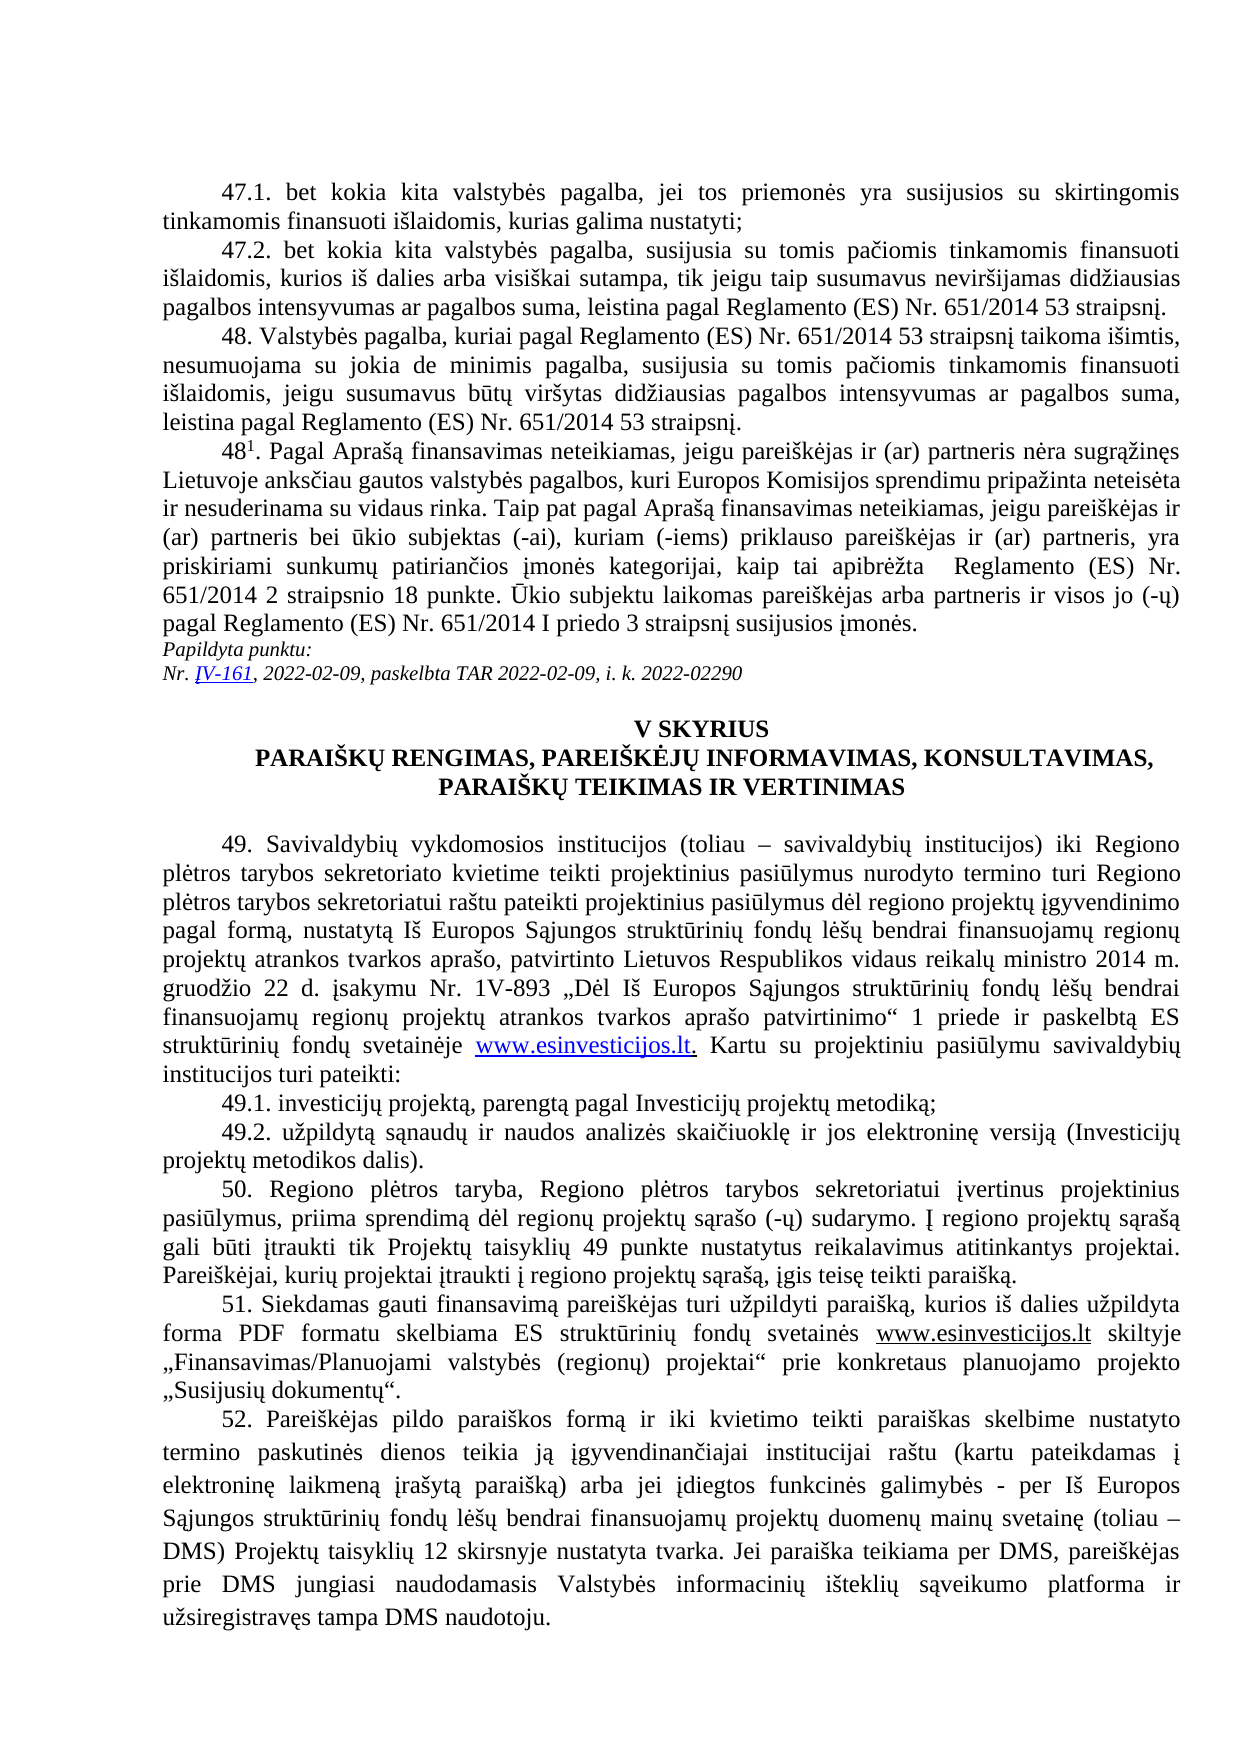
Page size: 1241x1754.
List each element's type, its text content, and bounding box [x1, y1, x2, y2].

text Papildyta punktu: [162, 637, 1181, 661]
text 52. Pareiškėjas pildo paraiškos formą ir iki kvietimo teikti paraiškas skelbime nustatyto termino paskutinės dienos teikia ją įgyvendinančiajai institucijai raštu (kartu pateikdamas į elektroninę laikmeną įrašytą paraišką) arba jei įdiegtos funkcinės galimybės - per Iš Europos Sąjungos struktūrinių fondų lėšų bendrai finansuojamų projektų duomenų mainų svetainę (toliau – DMS) Projektų taisyklių 12 skirsnyje nustatyta tvarka. Jei paraiška teikiama per DMS, pareiškėjas prie DMS jungiasi naudodamasis Valstybės informacinių išteklių sąveikumo platforma ir užsiregistravęs tampa DMS naudotoju. [162, 1404, 1181, 1631]
text 47.2. bet kokia kita valstybės pagalba, susijusia su tomis pačiomis tinkamomis finansuoti išlaidomis, kurios iš dalies arba visiškai sutampa, tik jeigu taip susumavus neviršijamas didžiausias pagalbos intensyvumas ar pagalbos suma, leistina pagal Reglamento (ES) Nr. 651/2014 53 straipsnį. [162, 235, 1181, 321]
text 481. Pagal Aprašą finansavimas neteikiamas, jeigu pareiškėjas ir (ar) partneris nėra sugrąžinęs Lietuvoje anksčiau gautos valstybės pagalbos, kuri Europos Komisijos sprendimu pripažinta neteisėta ir nesuderinama su vidaus rinka. Taip pat pagal Aprašą finansavimas neteikiamas, jeigu pareiškėjas ir (ar) partneris bei ūkio subjektas (-ai), kuriam (-iems) priklauso pareiškėjas ir (ar) partneris, yra priskiriami sunkumų patiriančios įmonės kategorijai, kaip tai apibrėžta Reglamento (ES) Nr. 651/2014 2 straipsnio 18 punkte. Ūkio subjektu laikomas pareiškėjas arba partneris ir visos jo (-ų) pagal Reglamento (ES) Nr. 651/2014 I priedo 3 straipsnį susijusios įmonės. [162, 436, 1181, 637]
text 49.1. investicijų projektą, parengtą pagal Investicijų projektų metodiką; [162, 1088, 1181, 1117]
text 51. Siekdamas gauti finansavimą pareiškėjas turi užpildyti paraišką, kurios iš dalies užpildyta forma PDF formatu skelbiama ES struktūrinių fondų svetainės www.esinvesticijos.lt skiltyje „Finansavimas/Planuojami valstybės (regionų) projektai“ prie konkretaus planuojamo projekto „Susijusių dokumentų“. [162, 1289, 1181, 1404]
text 47.1. bet kokia kita valstybės pagalba, jei tos priemonės yra susijusios su skirtingomis tinkamomis finansuoti išlaidomis, kurias galima nustatyti; [162, 177, 1181, 235]
text 48. Valstybės pagalba, kuriai pagal Reglamento (ES) Nr. 651/2014 53 straipsnį taikoma išimtis, nesumuojama su jokia de minimis pagalba, susijusia su tomis pačiomis tinkamomis finansuoti išlaidomis, jeigu susumavus būtų viršytas didžiausias pagalbos intensyvumas ar pagalbos suma, leistina pagal Reglamento (ES) Nr. 651/2014 53 straipsnį. [162, 321, 1181, 436]
text V SKYRIUS [162, 714, 1181, 743]
text 49. Savivaldybių vykdomosios institucijos (toliau – savivaldybių institucijos) iki Regiono plėtros tarybos sekretoriato kvietime teikti projektinius pasiūlymus nurodyto termino turi Regiono plėtros tarybos sekretoriatui raštu pateikti projektinius pasiūlymus dėl regiono projektų įgyvendinimo pagal formą, nustatytą Iš Europos Sąjungos struktūrinių fondų lėšų bendrai finansuojamų regionų projektų atrankos tvarkos aprašo, patvirtinto Lietuvos Respublikos vidaus reikalų ministro 2014 m. gruodžio 22 d. įsakymu Nr. 1V-893 „Dėl Iš Europos Sąjungos struktūrinių fondų lėšų bendrai finansuojamų regionų projektų atrankos tvarkos aprašo patvirtinimo“ 1 priede ir paskelbtą ES struktūrinių fondų svetainėje www.esinvesticijos.lt. Kartu su projektiniu pasiūlymu savivaldybių institucijos turi pateikti: [162, 829, 1181, 1088]
text Nr. ĮV-161, 2022-02-09, paskelbta TAR 2022-02-09, i. k. 2022-02290 [162, 661, 1181, 685]
text 49.2. užpildytą sąnaudų ir naudos analizės skaičiuoklę ir jos elektroninę versiją (Investicijų projektų metodikos dalis). [162, 1117, 1181, 1174]
text PARAIŠKŲ RENGIMAS, PAREIŠKĖJŲ INFORMAVIMAS, KONSULTAVIMAS, PARAIŠKŲ TEIKIMAS IR VERTINIMAS [162, 743, 1181, 800]
text 50. Regiono plėtros taryba, Regiono plėtros tarybos sekretoriatui įvertinus projektinius pasiūlymus, priima sprendimą dėl regionų projektų sąrašo (-ų) sudarymo. Į regiono projektų sąrašą gali būti įtraukti tik Projektų taisyklių 49 punkte nustatytus reikalavimus atitinkantys projektai. Pareiškėjai, kurių projektai įtraukti į regiono projektų sąrašą, įgis teisę teikti paraišką. [162, 1174, 1181, 1289]
